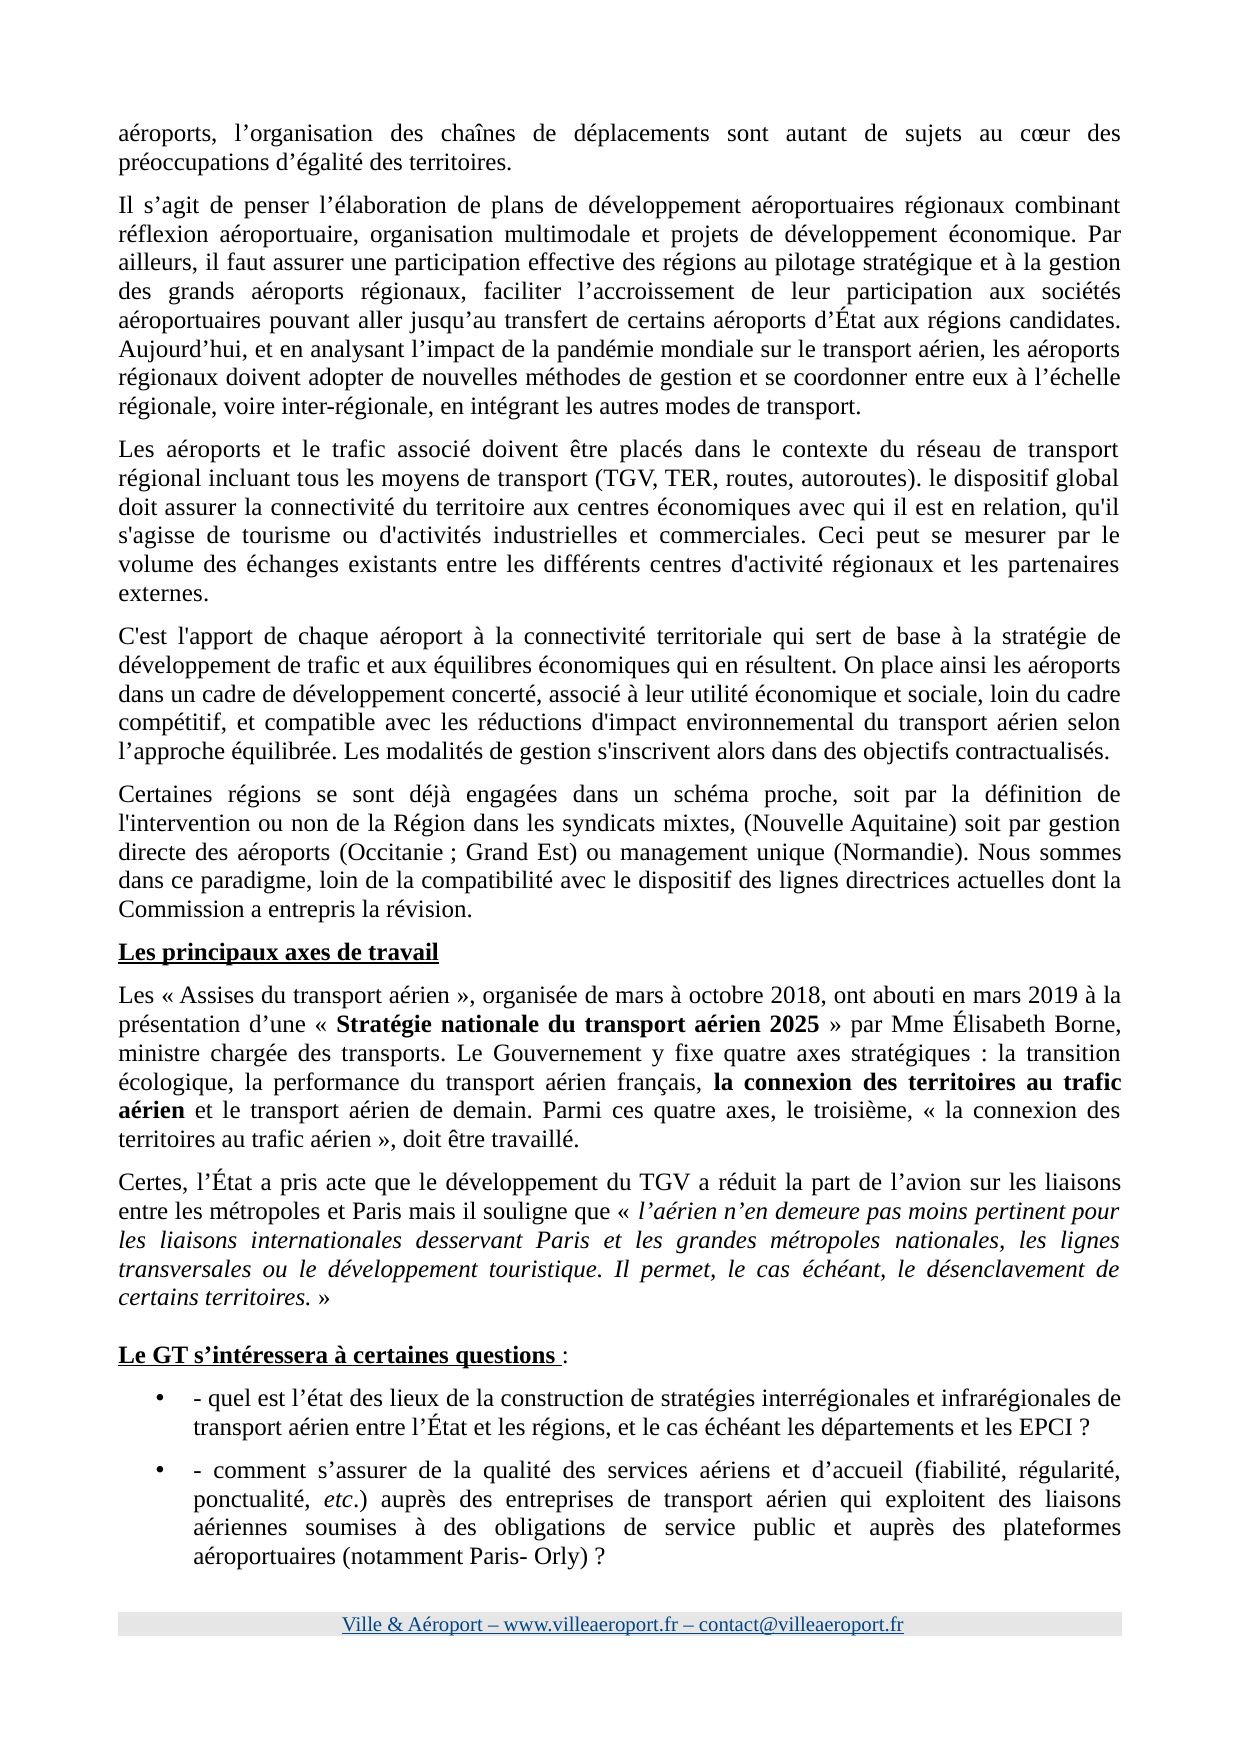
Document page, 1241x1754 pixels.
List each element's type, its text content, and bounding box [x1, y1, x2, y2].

text Certes, l’État a pris acte que le développement du TGV a réduit la part de l’avion sur les liaisons entre les métropoles et Paris mais il souligne que « l’aérien n’en demeure pas moins pertinent pour les liaisons internationales desservant Paris et les grandes métropoles nationales, les lignes transversales ou le développement touristique. Il permet, le cas échéant, le désenclavement de certains territoires. » [118, 1167, 1122, 1311]
text C'est l'apport de chaque aéroport à la connectivité territoriale qui sert de base à la stratégie de développement de trafic et aux équilibres économiques qui en résultent. On place ainsi les aéroports dans un cadre de développement concerté, associé à leur utilité économique et sociale, loin du cadre compétitif, et compatible avec les réductions d'impact environnemental du transport aérien selon l’approche équilibrée. Les modalités de gestion s'inscrivent alors dans des objectifs contractualisés. [118, 621, 1122, 765]
text Certaines régions se sont déjà engagées dans un schéma proche, soit par la définition de l'intervention ou non de la Région dans les syndicats mixtes, (Nouvelle Aquitaine) soit par gestion directe des aéroports (Occitanie ; Grand Est) ou management unique (Normandie). Nous sommes dans ce paradigme, loin de la compatibilité avec le dispositif des lignes directrices actuelles dont la Commission a entrepris la révision. [118, 779, 1122, 923]
text Le GT s’intéressera à certaines questions : [118, 1340, 1122, 1369]
text aéroports, l’organisation des chaînes de déplacements sont autant de sujets au cœur des préoccupations d’égalité des territoires. [118, 118, 1122, 176]
text Les principaux axes de travail [118, 937, 1122, 966]
text Il s’agit de penser l’élaboration de plans de développement aéroportuaires régionaux combinant réflexion aéroportuaire, organisation multimodale et projets de développement économique. Par ailleurs, il faut assurer une participation effective des régions au pilotage stratégique et à la gestion des grands aéroports régionaux, faciliter l’accroissement de leur participation aux sociétés aéroportuaires pouvant aller jusqu’au transfert de certains aéroports d’État aux régions candidates. Aujourd’hui, et en analysant l’impact de la pandémie mondiale sur le transport aérien, les aéroports régionaux doivent adopter de nouvelles méthodes de gestion et se coordonner entre eux à l’échelle régionale, voire inter-régionale, en intégrant les autres modes de transport. [118, 190, 1122, 420]
text Les « Assises du transport aérien », organisée de mars à octobre 2018, ont abouti en mars 2019 à la présentation d’une « Stratégie nationale du transport aérien 2025 » par Mme Élisabeth Borne, ministre chargée des transports. Le Gouvernement y fixe quatre axes stratégiques : la transition écologique, la performance du transport aérien français, la connexion des territoires au trafic aérien et le transport aérien de demain. Parmi ces quatre axes, le troisième, « la connexion des territoires au trafic aérien », doit être travaillé. [118, 981, 1122, 1153]
list - comment s’assurer de la qualité des services aériens et d’accueil (fiabilité, régularité, ponctualité, etc.) auprès des entreprises de transport aérien qui exploitent des liaisons aériennes soumises à des obligations de service public et auprès des plateformes aéroportuaires (notamment Paris- Orly) ? [156, 1455, 1122, 1570]
text Les aéroports et le trafic associé doivent être placés dans le contexte du réseau de transport régional incluant tous les moyens de transport (TGV, TER, routes, autoroutes). le dispositif global doit assurer la connectivité du territoire aux centres économiques avec qui il est en relation, qu'il s'agisse de tourisme ou d'activités industrielles et commerciales. Ceci peut se mesurer par le volume des échanges existants entre les différents centres d'activité régionaux et les partenaires externes. [118, 434, 1122, 607]
list - quel est l’état des lieux de la construction de stratégies interrégionales et infrarégionales de transport aérien entre l’État et les régions, et le cas échéant les départements et les EPCI ? [156, 1383, 1122, 1441]
